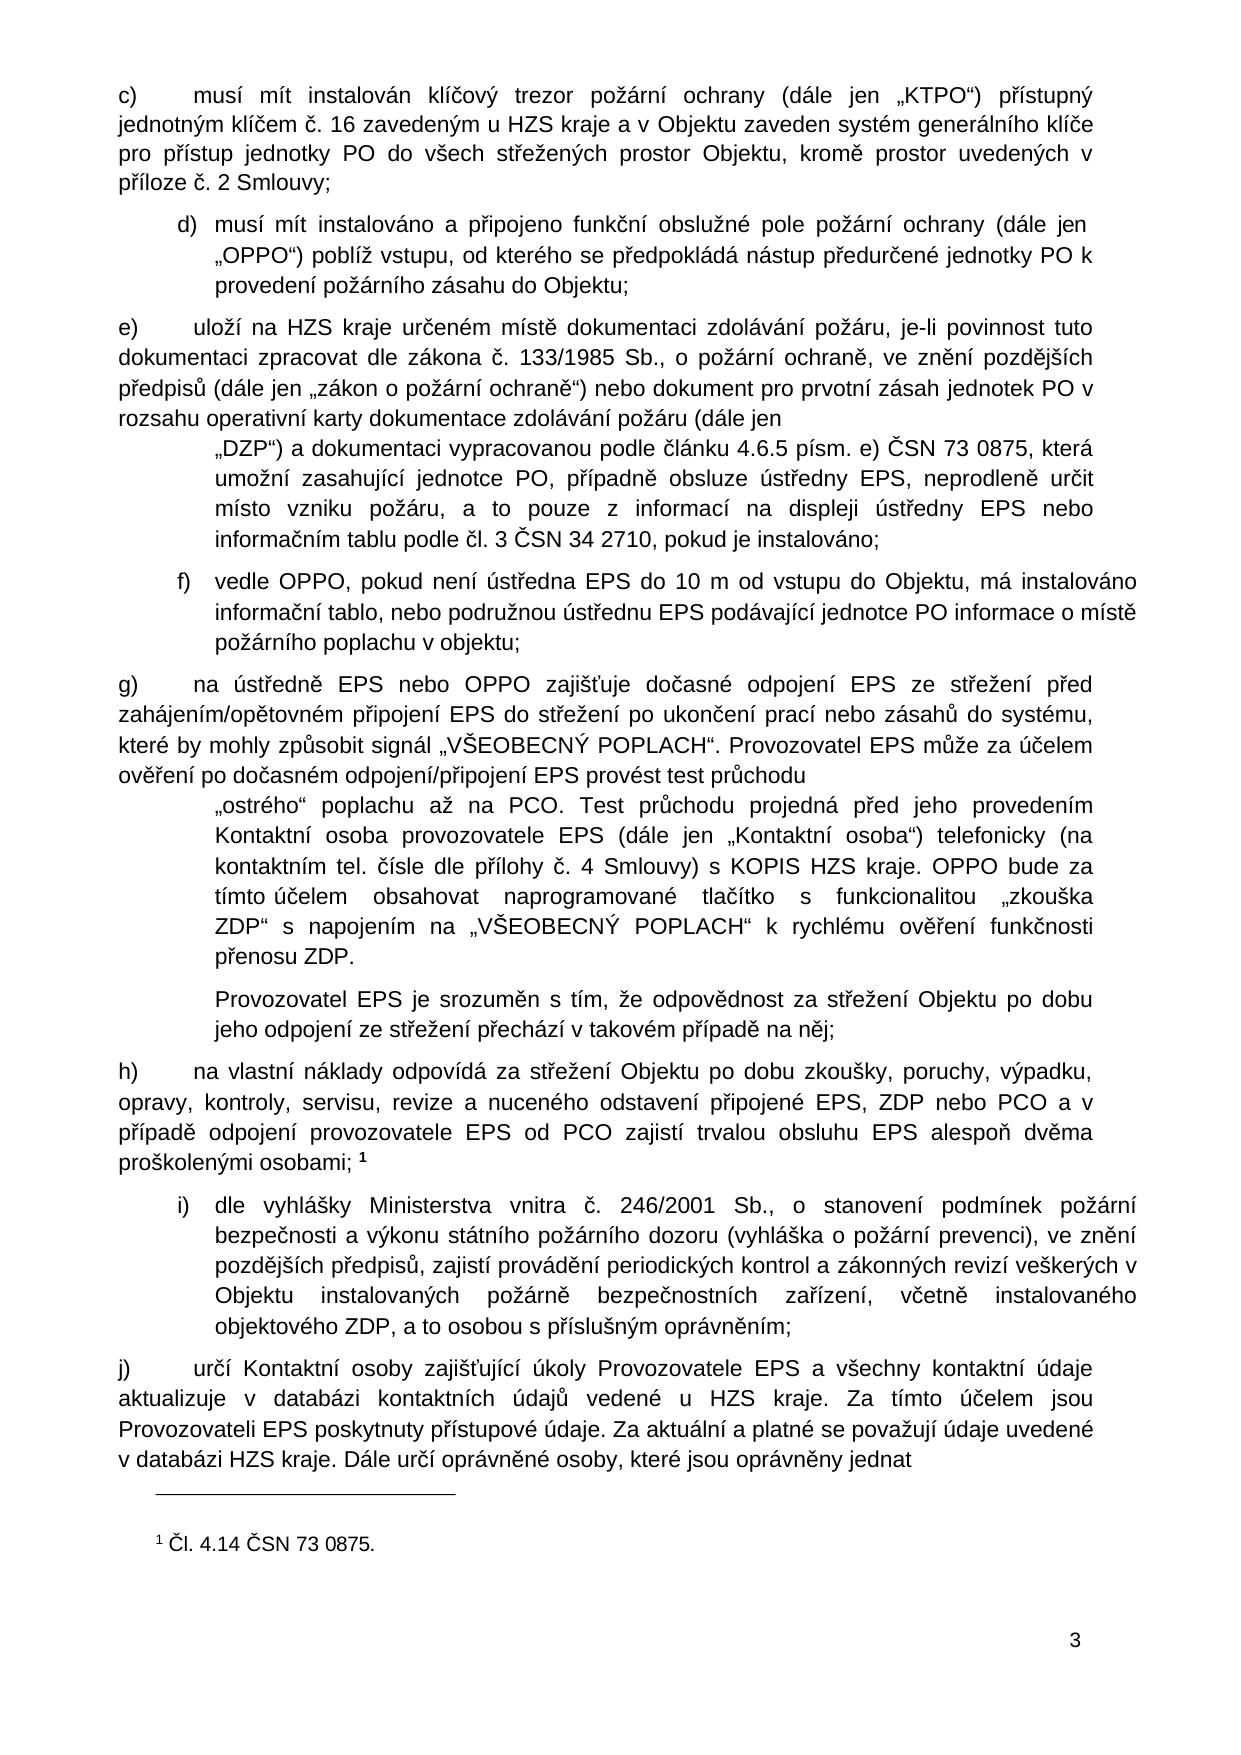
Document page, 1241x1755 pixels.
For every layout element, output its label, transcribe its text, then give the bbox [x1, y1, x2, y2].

list dle vyhlášky Ministerstva vnitra č. 246/2001 Sb., o stanovení podmínek požární bezpečnosti a výkonu státního požárního dozoru (vyhláška o požární prevenci), ve znění pozdějších předpisů, zajistí provádění periodických kontrol a zákonných revizí veškerých v Objektu instalovaných požárně bezpečnostních zařízení, včetně instalovaného objektového ZDP, a to osobou s příslušným oprávněním; [177, 1192, 1137, 1339]
list vedle OPPO, pokud není ústředna EPS do 10 m od vstupu do Objektu, má instalováno informační tablo, nebo podružnou ústřednu EPS podávající jednotce PO informace o místě požárního poplachu v objektu; [177, 568, 1137, 655]
list na ústředně EPS nebo OPPO zajišťuje dočasné odpojení EPS ze střežení před zahájením/opětovném připojení EPS do střežení po ukončení prací nebo zásahů do systému, které by mohly způsobit signál „VŠEOBECNÝ POPLACH“. Provozovatel EPS může za účelem ověření po dočasném odpojení/připojení EPS provést test průchodu [118, 671, 1094, 788]
text „ostrého“ poplachu až na PCO. Test průchodu projedná před jeho provedením Kontaktní osoba provozovatele EPS (dále jen „Kontaktní osoba“) telefonicky (na kontaktním tel. čísle dle přílohy č. 4 Smlouvy) s KOPIS HZS kraje. OPPO bude za tímto účelem obsahovat naprogramované tlačítko s funkcionalitou „zkouška ZDP“ s napojením na „VŠEOBECNÝ POPLACH“ k rychlému ověření funkčnosti přenosu ZDP. [214, 792, 1094, 969]
text Provozovatel EPS je srozuměn s tím, že odpovědnost za střežení Objektu po dobu jeho odpojení ze střežení přechází v takovém případě na něj; [214, 986, 1093, 1042]
text „OPPO“) poblíž vstupu, od kterého se předpokládá nástup předurčené jednotky PO k provedení požárního zásahu do Objektu; [214, 242, 1093, 298]
list uloží na HZS kraje určeném místě dokumentaci zdolávání požáru, je-li povinnost tuto dokumentaci zpracovat dle zákona č. 133/1985 Sb., o požární ochraně, ve znění pozdějších předpisů (dále jen „zákon o požární ochraně“) nebo dokument pro prvotní zásah jednotek PO v rozsahu operativní karty dokumentace zdolávání požáru (dále jen [118, 314, 1093, 431]
list na vlastní náklady odpovídá za střežení Objektu po dobu zkoušky, poruchy, výpadku, opravy, kontroly, servisu, revize a nuceného odstavení připojené EPS, ZDP nebo PCO a v případě odpojení provozovatele EPS od PCO zajistí trvalou obsluhu EPS alespoň dvěma proškolenými osobami; 1 [118, 1058, 1093, 1175]
list musí mít instalován klíčový trezor požární ochrany (dále jen „KTPO“) přístupný jednotným klíčem č. 16 zavedeným u HZS kraje a v Objektu zaveden systém generálního klíče pro přístup jednotky PO do všech střežených prostor Objektu, kromě prostor uvedených v příloze č. 2 Smlouvy; [118, 82, 1093, 196]
text 1 Čl. 4.14 ČSN 73 0875. [155, 1532, 1137, 1556]
text „DZP“) a dokumentaci vypracovanou podle článku 4.6.5 písm. e) ČSN 73 0875, která umožní zasahující jednotce PO, případně obsluze ústředny EPS, neprodleně určit místo vzniku požáru, a to pouze z informací na displeji ústředny EPS nebo informačním tablu podle čl. 3 ČSN 34 2710, pokud je instalováno; [214, 435, 1094, 552]
list musí mít instalováno a připojeno funkční obslužné pole požární ochrany (dále jen [177, 211, 1137, 238]
list určí Kontaktní osoby zajišťující úkoly Provozovatele EPS a všechny kontaktní údaje aktualizuje v databázi kontaktních údajů vedené u HZS kraje. Za tímto účelem jsou Provozovateli EPS poskytnuty přístupové údaje. Za aktuální a platné se považují údaje uvedené v databázi HZS kraje. Dále určí oprávněné osoby, které jsou oprávněny jednat [118, 1355, 1094, 1472]
